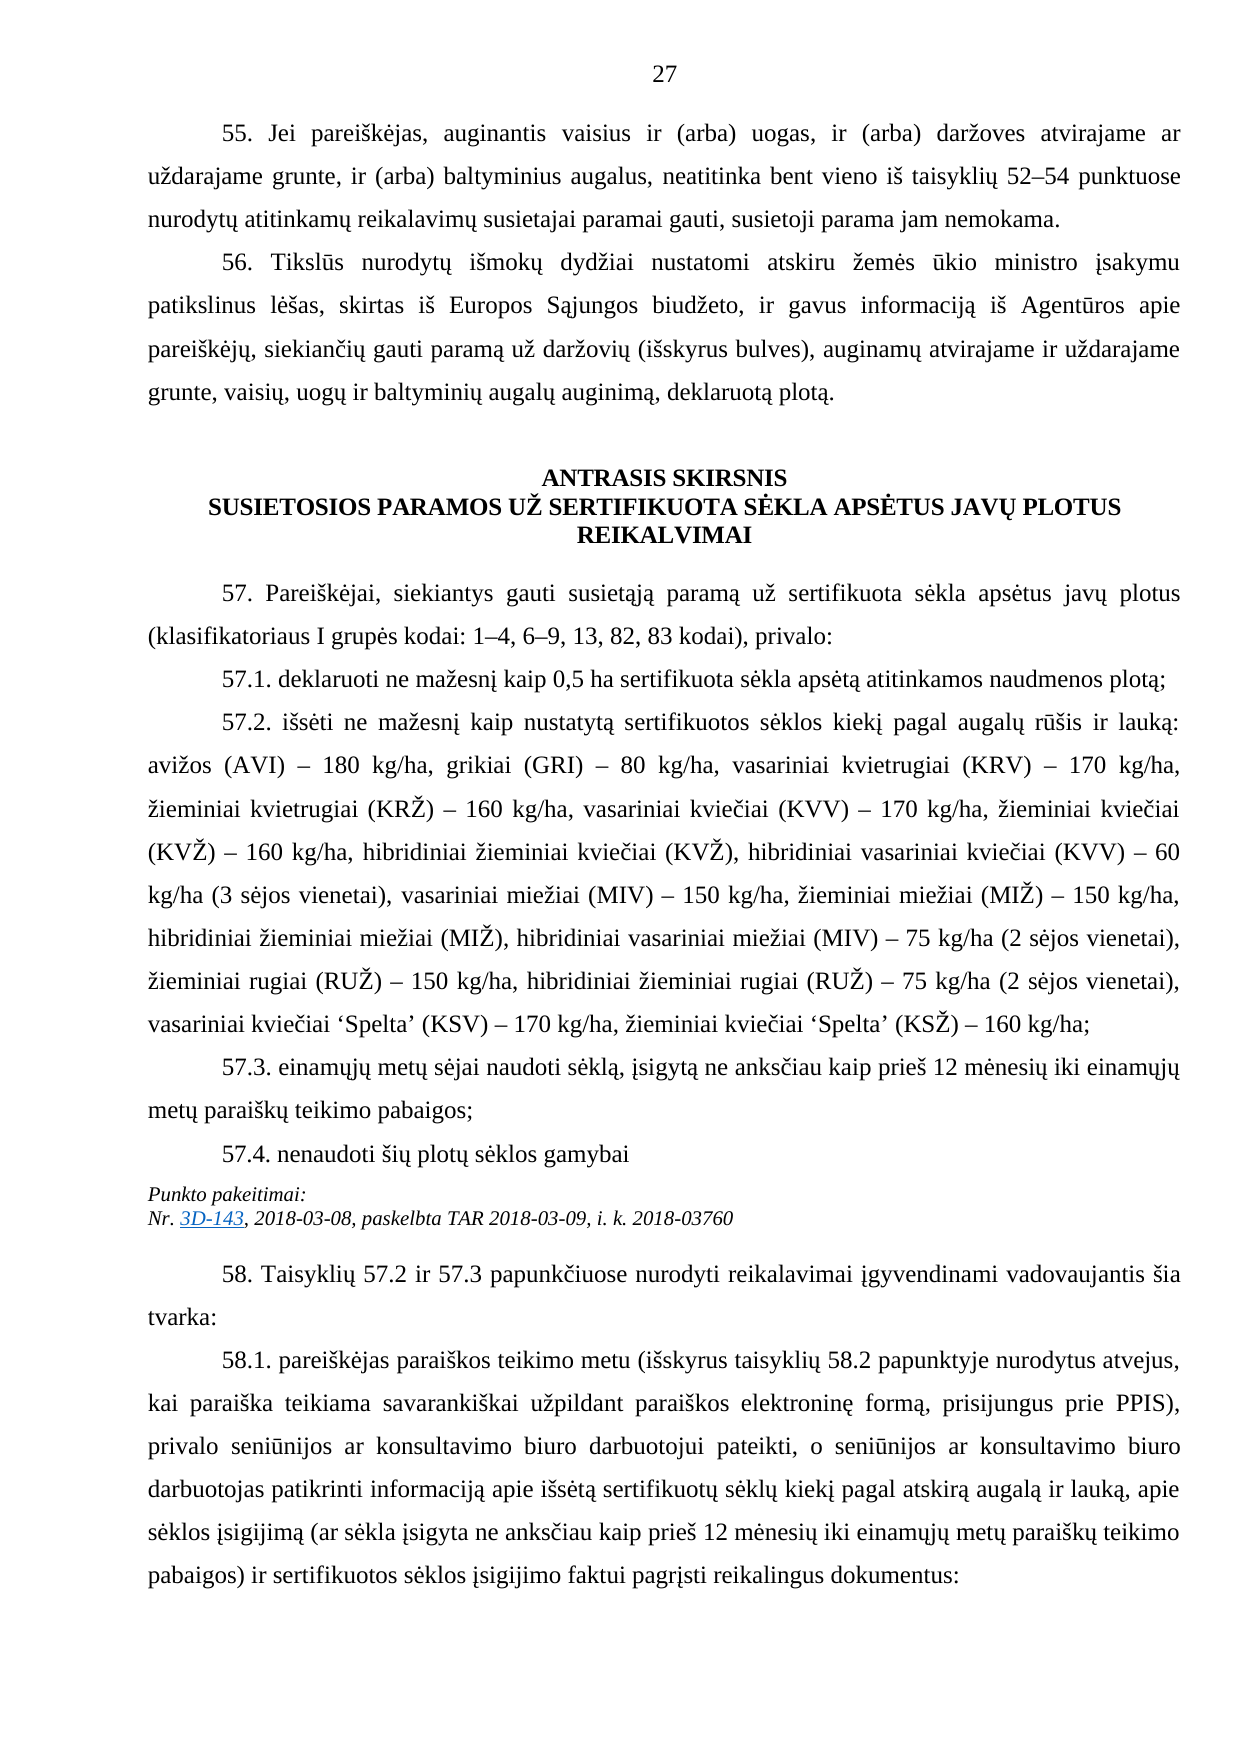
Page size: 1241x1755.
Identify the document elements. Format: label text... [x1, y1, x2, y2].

text Punkto pakeitimai: [148, 1182, 1181, 1206]
text 57.3. einamųjų metų sėjai naudoti sėklą, įsigytą ne anksčiau kaip prieš 12 mėnesių iki einamųjų metų paraiškų teikimo pabaigos; [148, 1052, 1181, 1124]
text 57.1. deklaruoti ne mažesnį kaip 0,5 ha sertifikuota sėkla apsėtą atitinkamos naudmenos plotą; [148, 664, 1181, 693]
text 57.4. nenaudoti šių plotų sėklos gamybai [148, 1139, 1181, 1167]
text 58. Taisyklių 57.2 ir 57.3 papunkčiuose nurodyti reikalavimai įgyvendinami vadovaujantis šia tvarka: [148, 1259, 1181, 1331]
text 57. Pareiškėjai, siekiantys gauti susietąją paramą už sertifikuota sėkla apsėtus javų plotus (klasifikatoriaus I grupės kodai: 1–4, 6–9, 13, 82, 83 kodai), privalo: [148, 578, 1181, 650]
text 58.1. pareiškėjas paraiškos teikimo metu (išskyrus taisyklių 58.2 papunktyje nurodytus atvejus, kai paraiška teikiama savarankiškai užpildant paraiškos elektroninę formą, prisijungus prie PPIS), privalo seniūnijos ar konsultavimo biuro darbuotojui pateikti, o seniūnijos ar konsultavimo biuro darbuotojas patikrinti informaciją apie išsėtą sertifikuotų sėklų kiekį pagal atskirą augalą ir lauką, apie sėklos įsigijimą (ar sėkla įsigyta ne anksčiau kaip prieš 12 mėnesių iki einamųjų metų paraiškų teikimo pabaigos) ir sertifikuotos sėklos įsigijimo faktui pagrįsti reikalingus dokumentus: [148, 1345, 1181, 1589]
text ANTRASIS SKIRSNIS [148, 463, 1181, 492]
text 55. Jei pareiškėjas, auginantis vaisius ir (arba) uogas, ir (arba) daržoves atvirajame ar uždarajame grunte, ir (arba) baltyminius augalus, neatitinka bent vieno iš taisyklių 52–54 punktuose nurodytų atitinkamų reikalavimų susietajai paramai gauti, susietoji parama jam nemokama. [148, 118, 1181, 233]
text SUSIETOSIOS PARAMOS UŽ SERTIFIKUOTA SĖKLA APSĖTUS JAVŲ PLOTUS REIKALVIMAI [148, 492, 1181, 549]
text 57.2. išsėti ne mažesnį kaip nustatytą sertifikuotos sėklos kiekį pagal augalų rūšis ir lauką: avižos (AVI) – 180 kg/ha, grikiai (GRI) – 80 kg/ha, vasariniai kvietrugiai (KRV) – 170 kg/ha, žieminiai kvietrugiai (KRŽ) – 160 kg/ha, vasariniai kviečiai (KVV) – 170 kg/ha, žieminiai kviečiai (KVŽ) – 160 kg/ha, hibridiniai žieminiai kviečiai (KVŽ), hibridiniai vasariniai kviečiai (KVV) – 60 kg/ha (3 sėjos vienetai), vasariniai miežiai (MIV) – 150 kg/ha, žieminiai miežiai (MIŽ) – 150 kg/ha, hibridiniai žieminiai miežiai (MIŽ), hibridiniai vasariniai miežiai (MIV) – 75 kg/ha (2 sėjos vienetai), žieminiai rugiai (RUŽ) – 150 kg/ha, hibridiniai žieminiai rugiai (RUŽ) – 75 kg/ha (2 sėjos vienetai), vasariniai kviečiai ‘Spelta’ (KSV) – 170 kg/ha, žieminiai kviečiai ‘Spelta’ (KSŽ) – 160 kg/ha; [148, 707, 1181, 1038]
text 56. Tikslūs nurodytų išmokų dydžiai nustatomi atskiru žemės ūkio ministro įsakymu patikslinus lėšas, skirtas iš Europos Sąjungos biudžeto, ir gavus informaciją iš Agentūros apie pareiškėjų, siekiančių gauti paramą už daržovių (išskyrus bulves), auginamų atvirajame ir uždarajame grunte, vaisių, uogų ir baltyminių augalų auginimą, deklaruotą plotą. [148, 247, 1181, 406]
text Nr. 3D-143, 2018-03-08, paskelbta TAR 2018-03-09, i. k. 2018-03760 [148, 1206, 1181, 1230]
